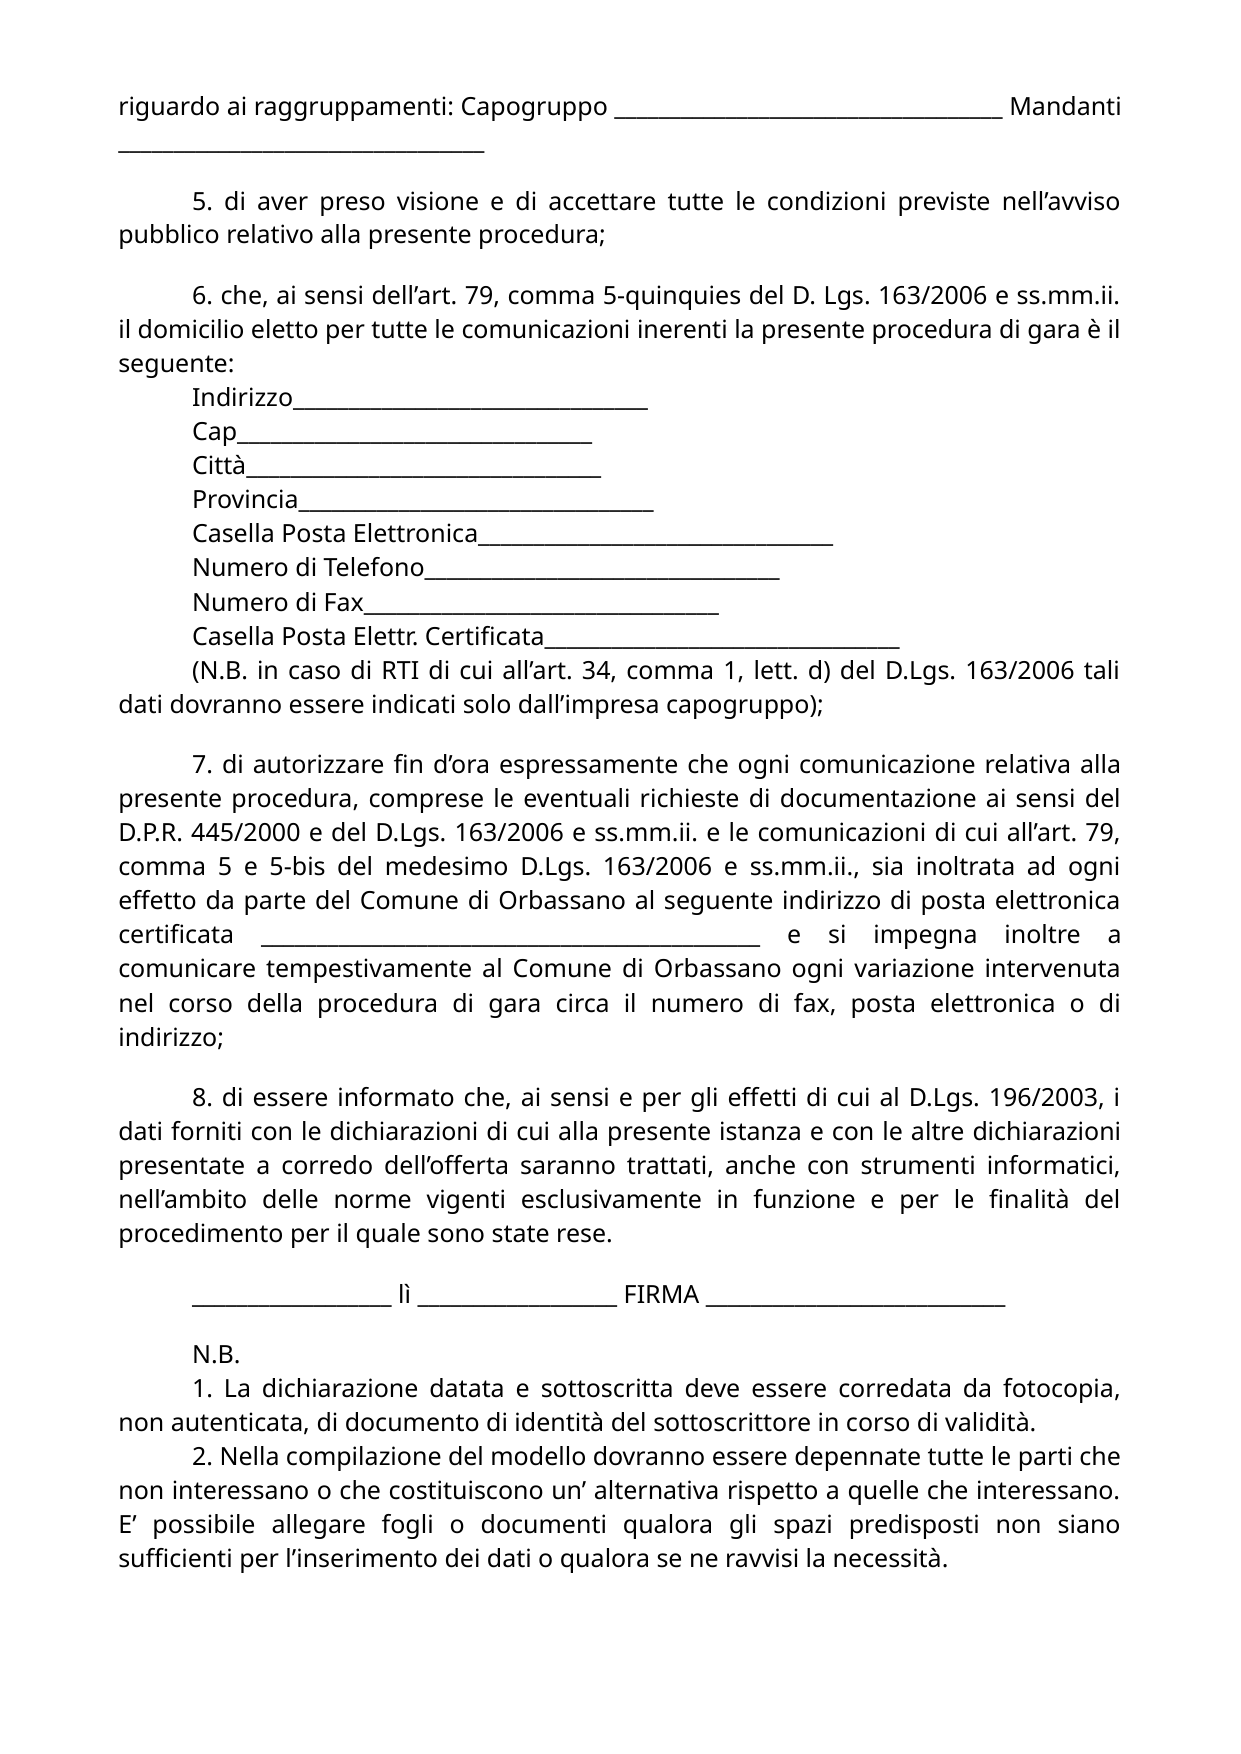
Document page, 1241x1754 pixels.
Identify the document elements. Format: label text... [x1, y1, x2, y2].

text 2. Nella compilazione del modello dovranno essere depennate tutte le parti che non interessano o che costituiscono un’ alternativa rispetto a quelle che interessano. E’ possibile allegare fogli o documenti qualora gli spazi predisposti non siano sufficienti per l’inserimento dei dati o qualora se ne ravvisi la necessità. [118, 1439, 1122, 1575]
text Numero di Fax________________________________ [118, 584, 1122, 618]
text 7. di autorizzare fin d’ora espressamente che ogni comunicazione relativa alla presente procedura, comprese le eventuali richieste di documentazione ai sensi del D.P.R. 445/2000 e del D.Lgs. 163/2006 e ss.mm.ii. e le comunicazioni di cui all’art. 79, comma 5 e 5-bis del medesimo D.Lgs. 163/2006 e ss.mm.ii., sia inoltrata ad ogni effetto da parte del Comune di Orbassano al seguente indirizzo di posta elettronica certificata _____________________________________________ e si impegna inoltre a comunicare tempestivamente al Comune di Orbassano ogni variazione intervenuta nel corso della procedura di gara circa il numero di fax, posta elettronica o di indirizzo; [118, 747, 1122, 1053]
text Numero di Telefono________________________________ [118, 550, 1122, 584]
text Cap________________________________ [118, 414, 1122, 448]
text Città________________________________ [118, 448, 1122, 482]
text Casella Posta Elettr. Certificata________________________________ [118, 618, 1122, 652]
text riguardo ai raggruppamenti: Capogruppo ___________________________________ Mandanti _________________________________ [118, 89, 1122, 157]
text 1. La dichiarazione datata e sottoscritta deve essere corredata da fotocopia, non autenticata, di documento di identità del sottoscrittore in corso di validità. [118, 1371, 1122, 1439]
text 8. di essere informato che, ai sensi e per gli effetti di cui al D.Lgs. 196/2003, i dati forniti con le dichiarazioni di cui alla presente istanza e con le altre dichiarazioni presentate a corredo dell’offerta saranno trattati, anche con strumenti informatici, nell’ambito delle norme vigenti esclusivamente in funzione e per le finalità del procedimento per il quale sono state rese. [118, 1080, 1122, 1250]
text Casella Posta Elettronica________________________________ [118, 516, 1122, 550]
text N.B. [118, 1337, 1122, 1371]
text 6. che, ai sensi dell’art. 79, comma 5-quinquies del D. Lgs. 163/2006 e ss.mm.ii. il domicilio eletto per tutte le comunicazioni inerenti la presente procedura di gara è il seguente: [118, 278, 1122, 380]
text 5. di aver preso visione e di accettare tutte le condizioni previste nell’avviso pubblico relativo alla presente procedura; [118, 183, 1122, 251]
text Indirizzo________________________________ [118, 380, 1122, 414]
text __________________ lì __________________ FIRMA ___________________________ [118, 1276, 1122, 1310]
text (N.B. in caso di RTI di cui all’art. 34, comma 1, lett. d) del D.Lgs. 163/2006 tali dati dovranno essere indicati solo dall’impresa capogruppo); [118, 652, 1122, 720]
text Provincia________________________________ [118, 482, 1122, 516]
